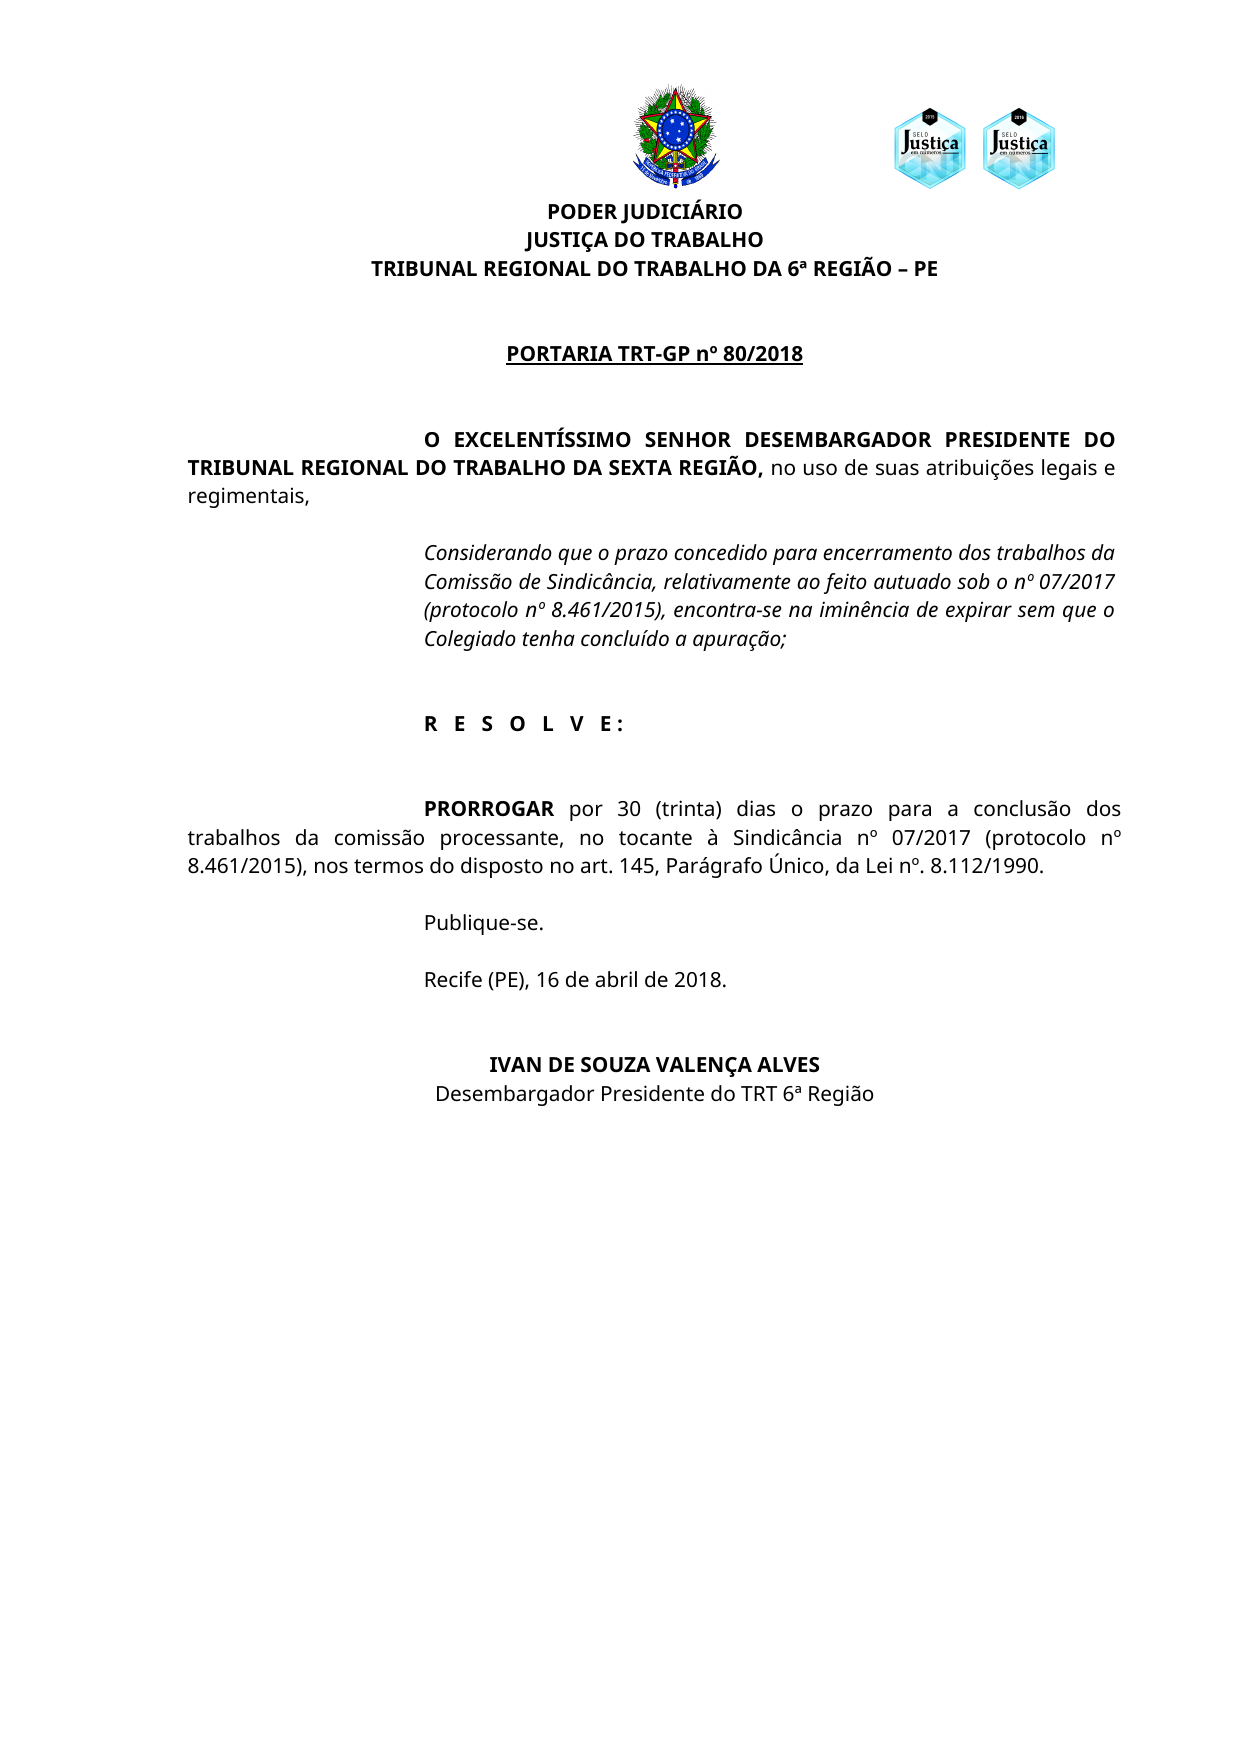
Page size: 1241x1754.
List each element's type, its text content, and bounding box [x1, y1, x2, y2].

text Considerando que o prazo concedido para encerramento dos trabalhos da Comissão de Sindicância, relativamente ao feito autuado sob o nº 07/2017 (protocolo nº 8.461/2015), encontra-se na iminência de expirar sem que o Colegiado tenha concluído a apuração; [423, 538, 1116, 652]
text Recife (PE), 16 de abril de 2018. [187, 965, 1122, 993]
text R E S O L V E : [187, 709, 1122, 737]
text Desembargador Presidente do TRT 6ª Região [187, 1079, 1122, 1107]
text O EXCELENTÍSSIMO SENHOR DESEMBARGADOR PRESIDENTE DO TRIBUNAL REGIONAL DO TRABALHO DA SEXTA REGIÃO, no uso de suas atribuições legais e regimentais, [187, 425, 1116, 510]
text Publique-se. [187, 908, 1122, 937]
picture [628, 81, 722, 190]
text PORTARIA TRT-GP nº 80/2018 [187, 339, 1122, 368]
text IVAN DE SOUZA VALENÇA ALVES [187, 1050, 1122, 1079]
picture [893, 107, 1056, 190]
text PRORROGAR por 30 (trinta) dias o prazo para a conclusão dos trabalhos da comissão processante, no tocante à Sindicância nº 07/2017 (protocolo nº 8.461/2015), nos termos do disposto no art. 145, Parágrafo Único, da Lei nº. 8.112/1990. [187, 794, 1122, 880]
